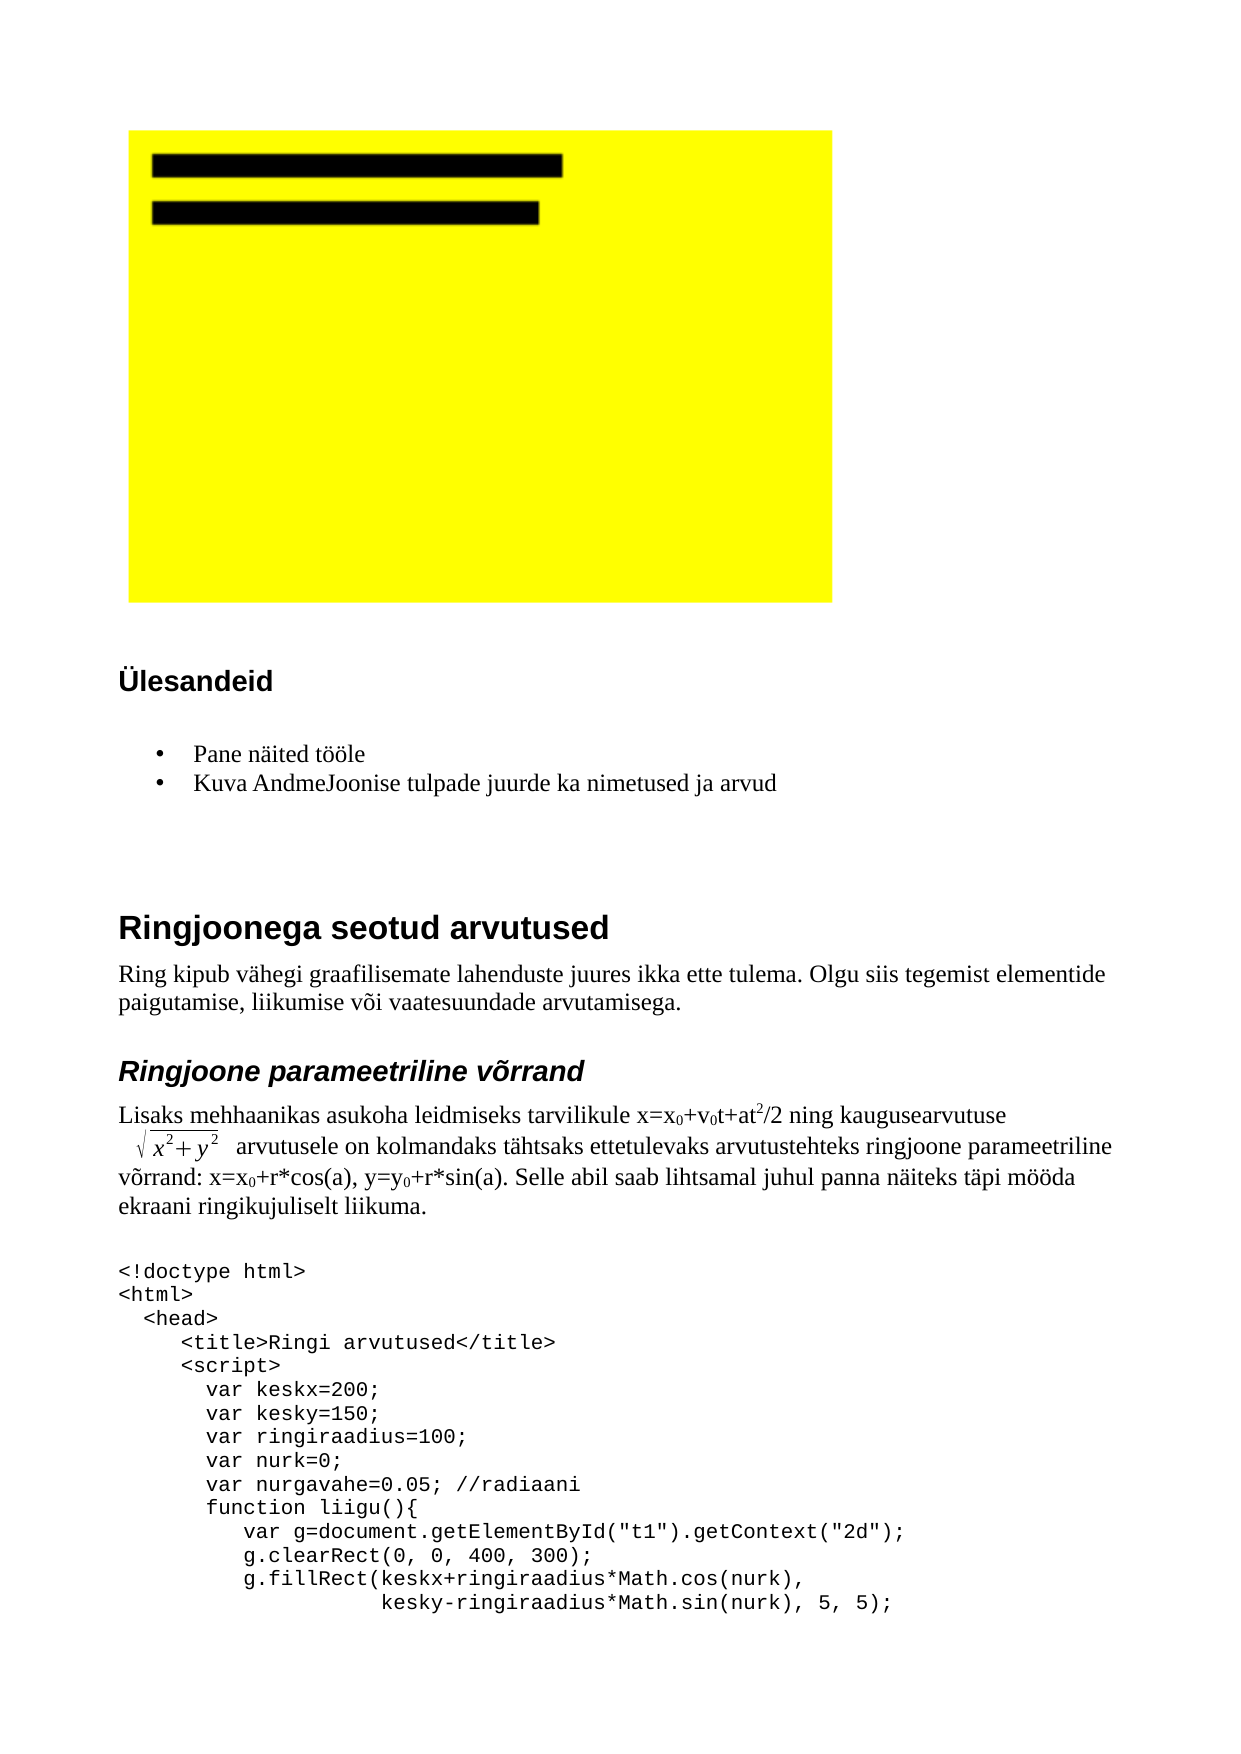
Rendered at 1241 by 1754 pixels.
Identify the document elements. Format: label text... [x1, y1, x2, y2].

text function liigu(){ [118, 1497, 1122, 1521]
text var nurgavahe=0.05; //radiaani [118, 1474, 1122, 1497]
list Kuva AndmeJoonise tulpade juurde ka nimetused ja arvud [156, 768, 1122, 796]
text Ring kipub vähegi graafilisemate lahenduste juures ikka ette tulema. Olgu siis tegemist elementide paigutamise, liikumise või vaatesuundade arvutamisega. [118, 959, 1122, 1016]
text var kesky=150; [118, 1403, 1122, 1426]
text g.fillRect(keskx+ringiraadius*Math.cos(nurk), [118, 1568, 1122, 1592]
text <script> [118, 1355, 1122, 1379]
text <html> [118, 1284, 1122, 1308]
text <head> [118, 1308, 1122, 1332]
text Lisaks mehhaanikas asukoha leidmiseks tarvilikule x=x0+v0t+at2/2 ning kaugusearvutusearvutusele on kolmandaks tähtsaks ettetulevaks arvutustehteks ringjoone parameetriline võrrand: x=x0+r*cos(a), y=y0+r*sin(a). Selle abil saab lihtsamal juhul panna näiteks täpi mööda ekraani ringikujuliselt liikuma. [118, 1100, 1122, 1219]
text var ringiraadius=100; [118, 1426, 1122, 1450]
text <!doctype html> [118, 1261, 1122, 1284]
text var nurk=0; [118, 1450, 1122, 1474]
text <title>Ringi arvutused</title> [118, 1332, 1122, 1355]
text kesky-ringiraadius*Math.sin(nurk), 5, 5); [118, 1592, 1122, 1616]
subtitle Ringjoone parameetriline võrrand [118, 1054, 1122, 1087]
text var g=document.getElementById("t1").getContext("2d"); [118, 1521, 1122, 1544]
subtitle Ülesandeid [118, 664, 1122, 698]
text var keskx=200; [118, 1379, 1122, 1403]
subtitle Ringjoonega seotud arvutused [118, 908, 1122, 946]
list Pane näited tööle [156, 739, 1122, 768]
text g.clearRect(0, 0, 400, 300); [118, 1544, 1122, 1568]
